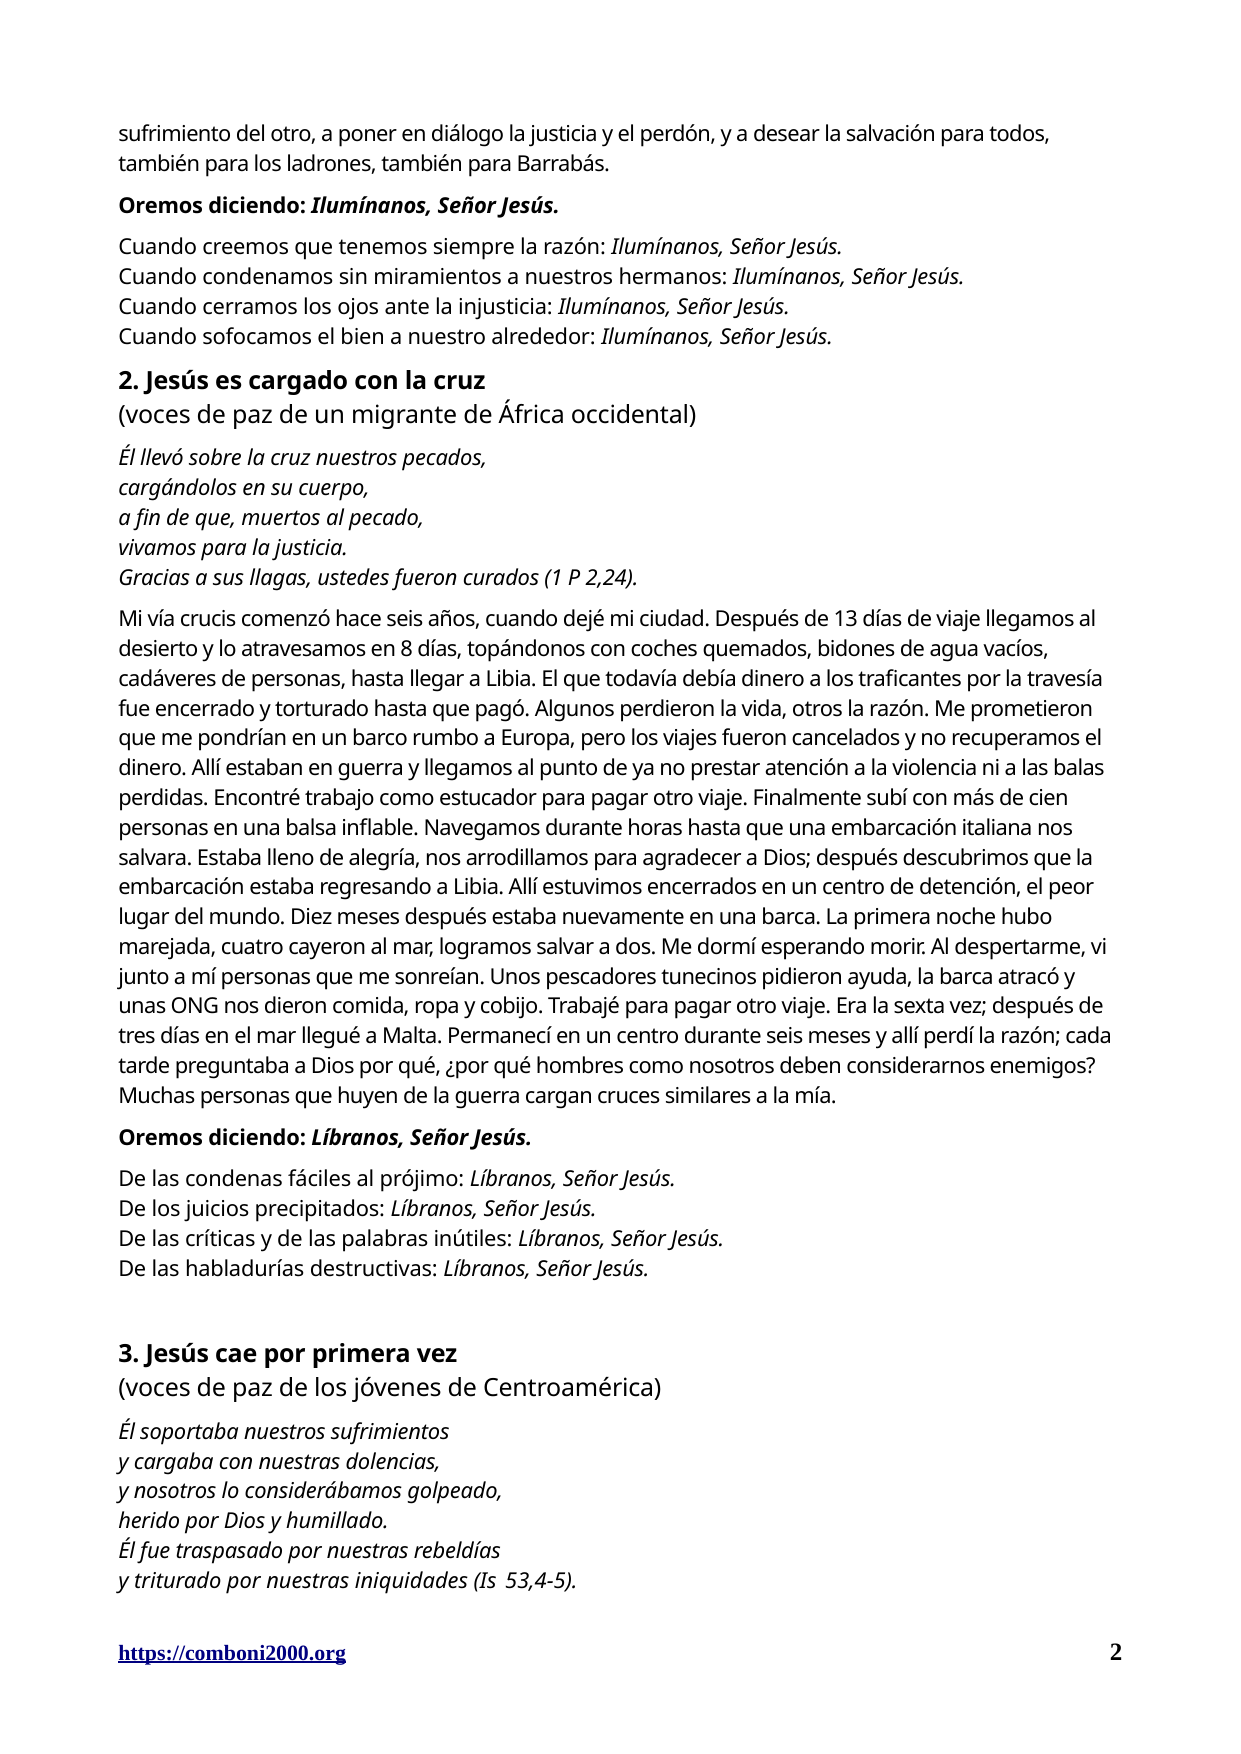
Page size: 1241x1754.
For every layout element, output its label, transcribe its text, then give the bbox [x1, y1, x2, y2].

text Él soportaba nuestros sufrimientos y cargaba con nuestras dolencias, y nosotros lo considerábamos golpeado, herido por Dios y humillado. Él fue traspasado por nuestras rebeldías y triturado por nuestras iniquidades (Is 53,4-5). [118, 1416, 1122, 1594]
text 3. Jesús cae por primera vez (voces de paz de los jóvenes de Centroamérica) [118, 1336, 1122, 1404]
text Mi vía crucis comenzó hace seis años, cuando dejé mi ciudad. Después de 13 días de viaje llegamos al desierto y lo atravesamos en 8 días, topándonos con coches quemados, bidones de agua vacíos, cadáveres de personas, hasta llegar a Libia. El que todavía debía dinero a los traficantes por la travesía fue encerrado y torturado hasta que pagó. Algunos perdieron la vida, otros la razón. Me prometieron que me pondrían en un barco rumbo a Europa, pero los viajes fueron cancelados y no recuperamos el dinero. Allí estaban en guerra y llegamos al punto de ya no prestar atención a la violencia ni a las balas perdidas. Encontré trabajo como estucador para pagar otro viaje. Finalmente subí con más de cien personas en una balsa inflable. Navegamos durante horas hasta que una embarcación italiana nos salvara. Estaba lleno de alegría, nos arrodillamos para agradecer a Dios; después descubrimos que la embarcación estaba regresando a Libia. Allí estuvimos encerrados en un centro de detención, el peor lugar del mundo. Diez meses después estaba nuevamente en una barca. La primera noche hubo marejada, cuatro cayeron al mar, logramos salvar a dos. Me dormí esperando morir. Al despertarme, vi junto a mí personas que me sonreían. Unos pescadores tunecinos pidieron ayuda, la barca atracó y unas ONG nos dieron comida, ropa y cobijo. Trabajé para pagar otro viaje. Era la sexta vez; después de tres días en el mar llegué a Malta. Permanecí en un centro durante seis meses y allí perdí la razón; cada tarde preguntaba a Dios por qué, ¿por qué hombres como nosotros deben considerarnos enemigos? Muchas personas que huyen de la guerra cargan cruces similares a la mía. [118, 603, 1122, 1109]
text De las condenas fáciles al prójimo: Líbranos, Señor Jesús. De los juicios precipitados: Líbranos, Señor Jesús. De las críticas y de las palabras inútiles: Líbranos, Señor Jesús. De las habladurías destructivas: Líbranos, Señor Jesús. [118, 1163, 1122, 1282]
text sufrimiento del otro, a poner en diálogo la justicia y el perdón, y a desear la salvación para todos, también para los ladrones, también para Barrabás. [118, 118, 1122, 178]
text Oremos diciendo: Ilumínanos, Señor Jesús. [118, 189, 1122, 219]
text Cuando creemos que tenemos siempre la razón: Ilumínanos, Señor Jesús. Cuando condenamos sin miramientos a nuestros hermanos: Ilumínanos, Señor Jesús. Cuando cerramos los ojos ante la injusticia: Ilumínanos, Señor Jesús. Cuando sofocamos el bien a nuestro alrededor: Ilumínanos, Señor Jesús. [118, 231, 1122, 350]
text Oremos diciendo: Líbranos, Señor Jesús. [118, 1121, 1122, 1151]
text 2. Jesús es cargado con la cruz (voces de paz de un migrante de África occidental) [118, 362, 1122, 430]
text Él llevó sobre la cruz nuestros pecados, cargándolos en su cuerpo, a fin de que, muertos al pecado, vivamos para la justicia. Gracias a sus llagas, ustedes fueron curados (1 P 2,24). [118, 442, 1122, 591]
